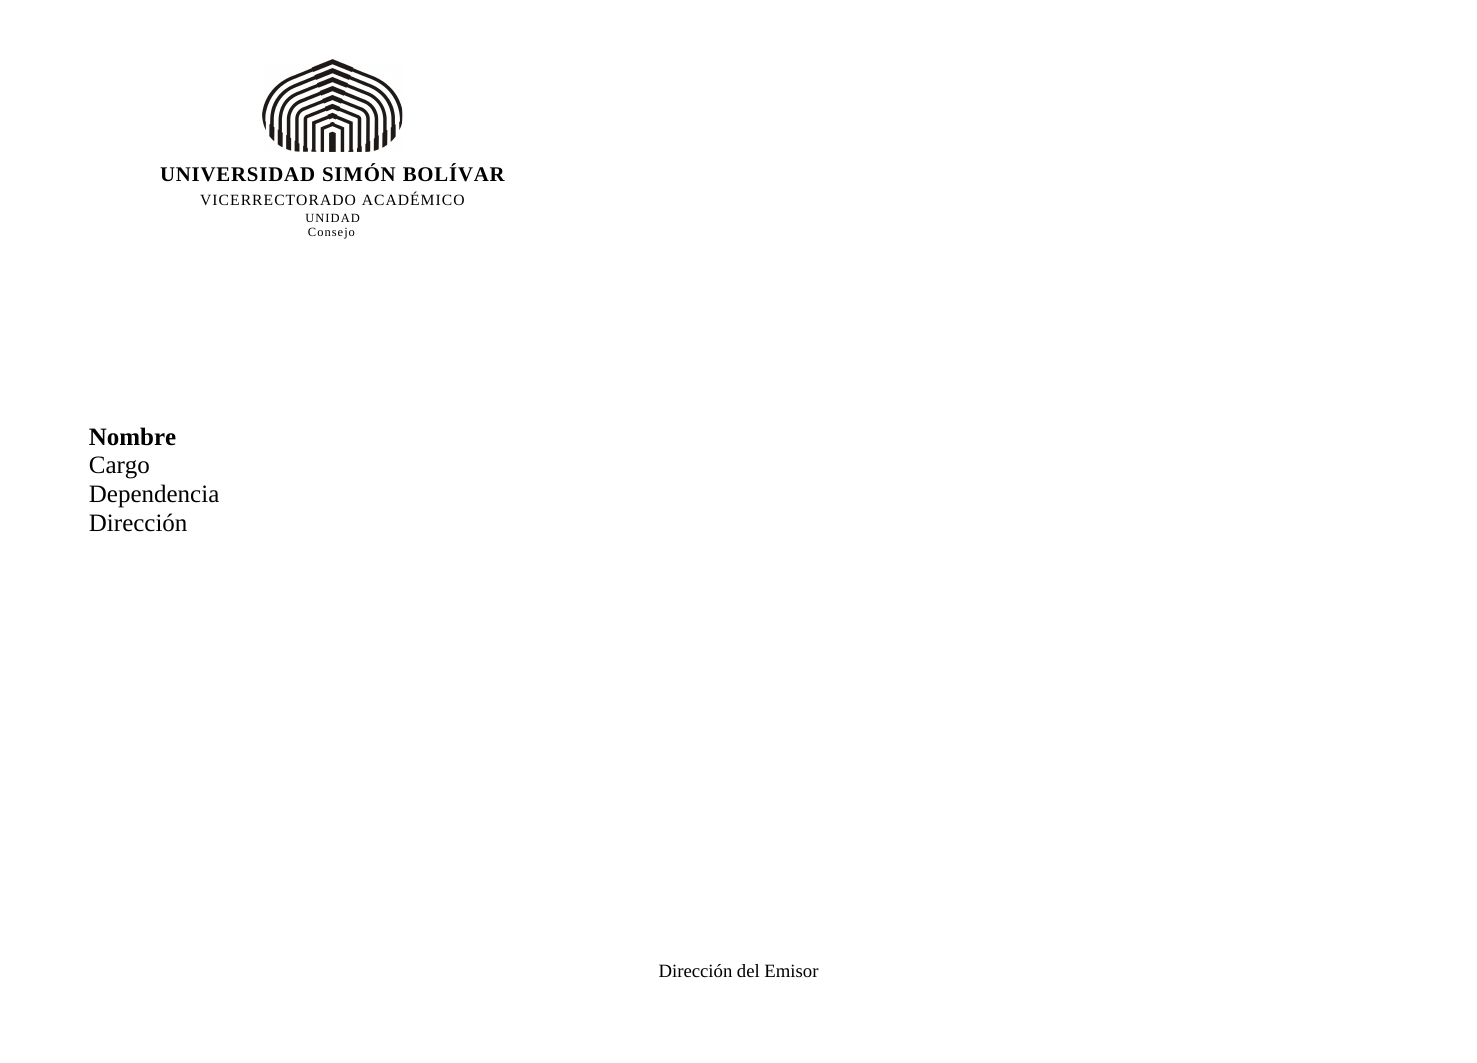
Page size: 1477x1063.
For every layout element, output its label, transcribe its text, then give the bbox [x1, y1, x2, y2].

table_cell [661, 422, 1388, 583]
picture [262, 59, 403, 152]
table_cell [89, 240, 661, 422]
table_cell [661, 240, 1388, 422]
table_header [661, 59, 1388, 239]
table_header Dirección del Emisor [89, 960, 1388, 1003]
table_header [576, 59, 661, 239]
table_cell Nombre Cargo Dependencia Dirección [89, 422, 661, 583]
table_header UNIVERSIDAD SIMÓN BOLÍVAR VICERRECTORADO ACADÉMICO UNIDAD Consejo [89, 59, 576, 239]
